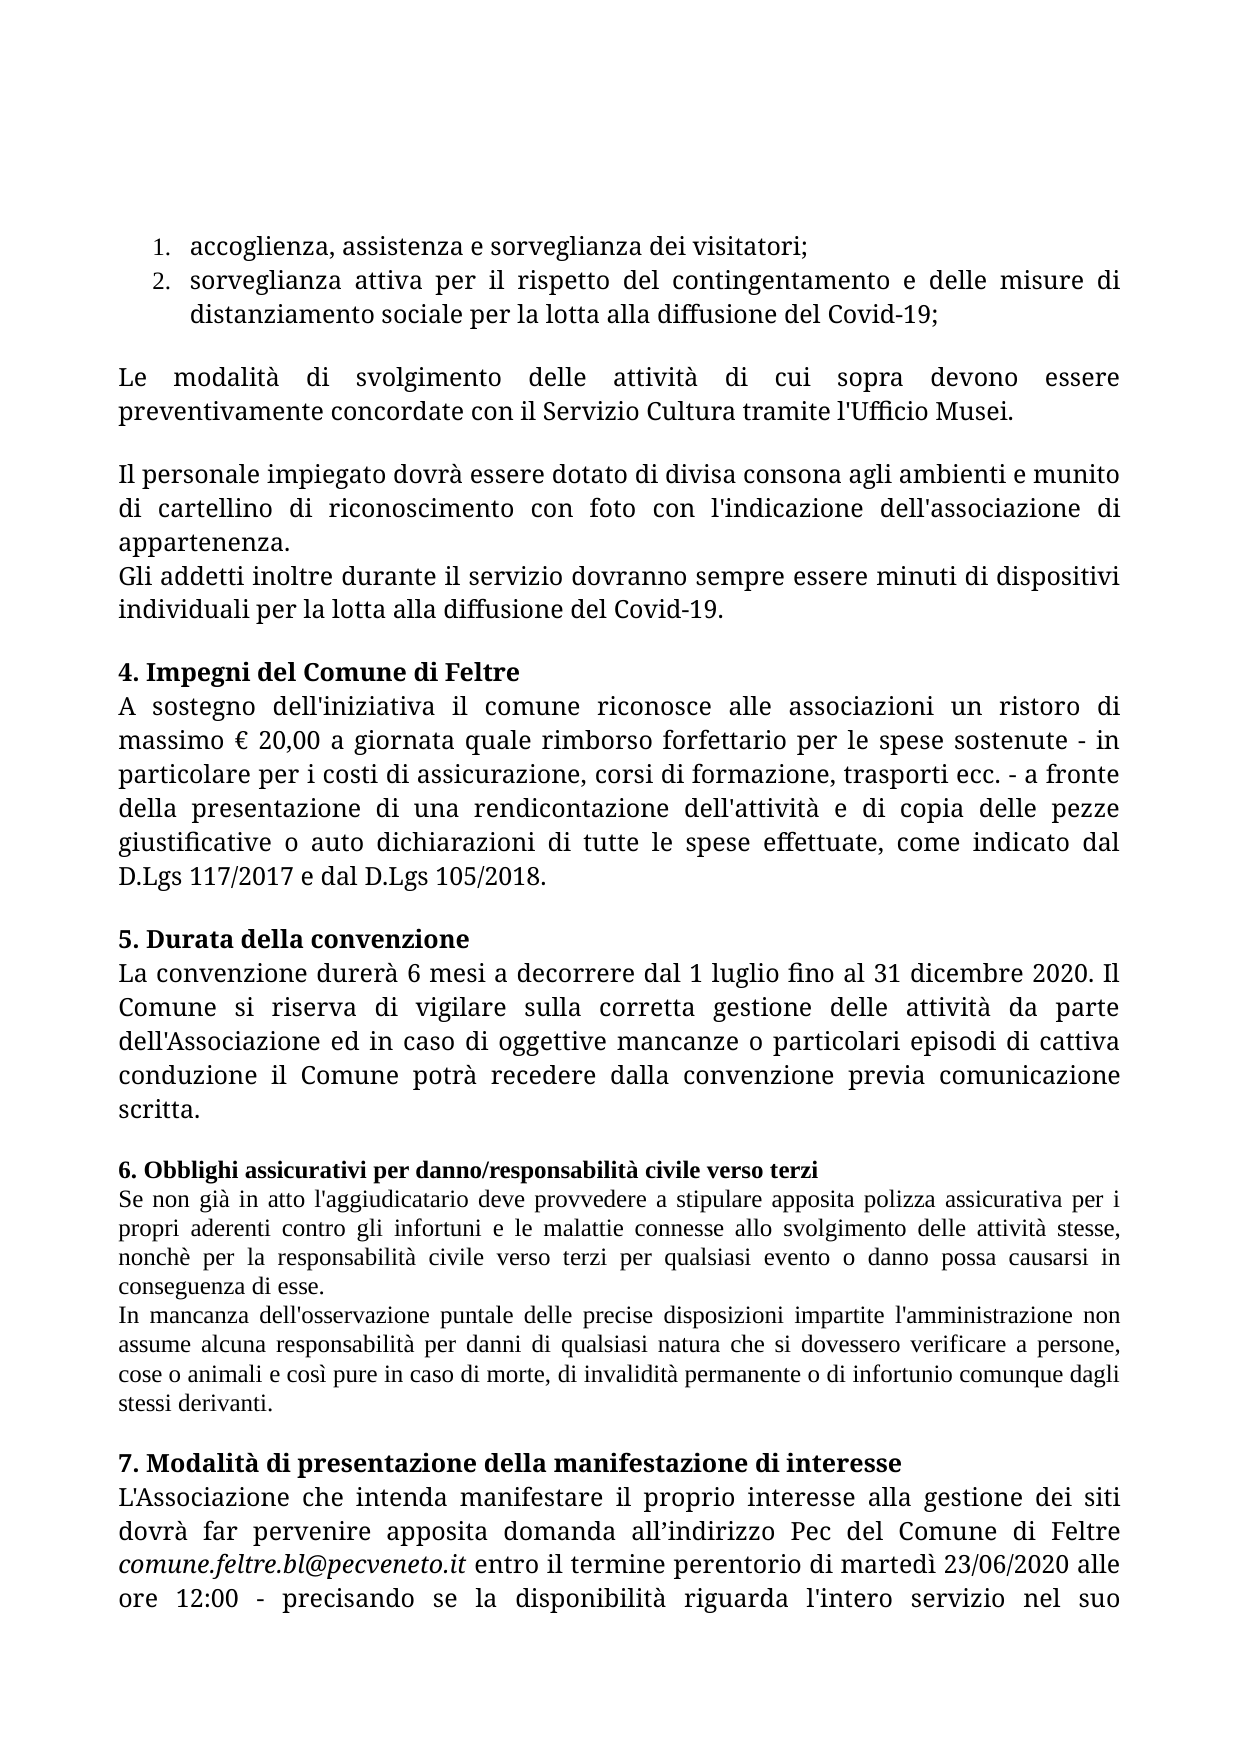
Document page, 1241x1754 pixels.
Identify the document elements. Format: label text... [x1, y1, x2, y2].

list In mancanza dell'osservazione puntale delle precise disposizioni impartite l'amministrazione non assume alcuna responsabilità per danni di qualsiasi natura che si dovessero verificare a persone, cose o animali e così pure in caso di morte, di invalidità permanente o di infortunio comunque dagli stessi derivanti. [118, 1300, 1122, 1417]
text Le modalità di svolgimento delle attività di cui sopra devono essere preventivamente concordate con il Servizio Cultura tramite l'Ufficio Musei. [118, 359, 1122, 427]
list L'Associazione che intenda manifestare il proprio interesse alla gestione dei siti dovrà far pervenire apposita domanda all’indirizzo Pec del Comune di Feltre comune.feltre.bl@pecveneto.it entro il termine perentorio di martedì 23/06/2020 alle ore 12:00 - precisando se la disponibilità riguarda l'intero servizio nel suo [118, 1479, 1122, 1615]
list Se non già in atto l'aggiudicatario deve provvedere a stipulare apposita polizza assicurativa per i propri aderenti contro gli infortuni e le malattie connesse allo svolgimento delle attività stesse, nonchè per la responsabilità civile verso terzi per qualsiasi evento o danno possa causarsi in conseguenza di esse. [118, 1184, 1122, 1300]
list Il personale impiegato dovrà essere dotato di divisa consona agli ambienti e munito di cartellino di riconoscimento con foto con l'indicazione dell'associazione di appartenenza. [118, 457, 1122, 558]
list La convenzione durerà 6 mesi a decorrere dal 1 luglio fino al 31 dicembre 2020. Il Comune si riserva di vigilare sulla corretta gestione delle attività da parte dell'Associazione ed in caso di oggettive mancanze o particolari episodi di cattiva conduzione il Comune potrà recedere dalla convenzione previa comunicazione scritta. [118, 956, 1122, 1126]
list accoglienza, assistenza e sorveglianza dei visitatori; [152, 229, 1122, 263]
list sorveglianza attiva per il rispetto del contingentamento e delle misure di distanziamento sociale per la lotta alla diffusione del Covid-19; [152, 263, 1122, 331]
text 4. Impegni del Comune di Feltre [118, 655, 1122, 689]
text Gli addetti inoltre durante il servizio dovranno sempre essere minuti di dispositivi individuali per la lotta alla diffusione del Covid-19. [118, 558, 1122, 626]
text A sostegno dell'iniziativa il comune riconosce alle associazioni un ristoro di massimo € 20,00 a giornata quale rimborso forfettario per le spese sostenute - in particolare per i costi di assicurazione, corsi di formazione, trasporti ecc. - a fronte della presentazione di una rendicontazione dell'attività e di copia delle pezze giustificative o auto dichiarazioni di tutte le spese effettuate, come indicato dal D.Lgs 117/2017 e dal D.Lgs 105/2018. [118, 689, 1122, 893]
text 7. Modalità di presentazione della manifestazione di interesse [118, 1446, 1122, 1479]
text 5. Durata della convenzione [118, 922, 1122, 956]
list 6. Obblighi assicurativi per danno/responsabilità civile verso terzi [118, 1155, 1122, 1184]
